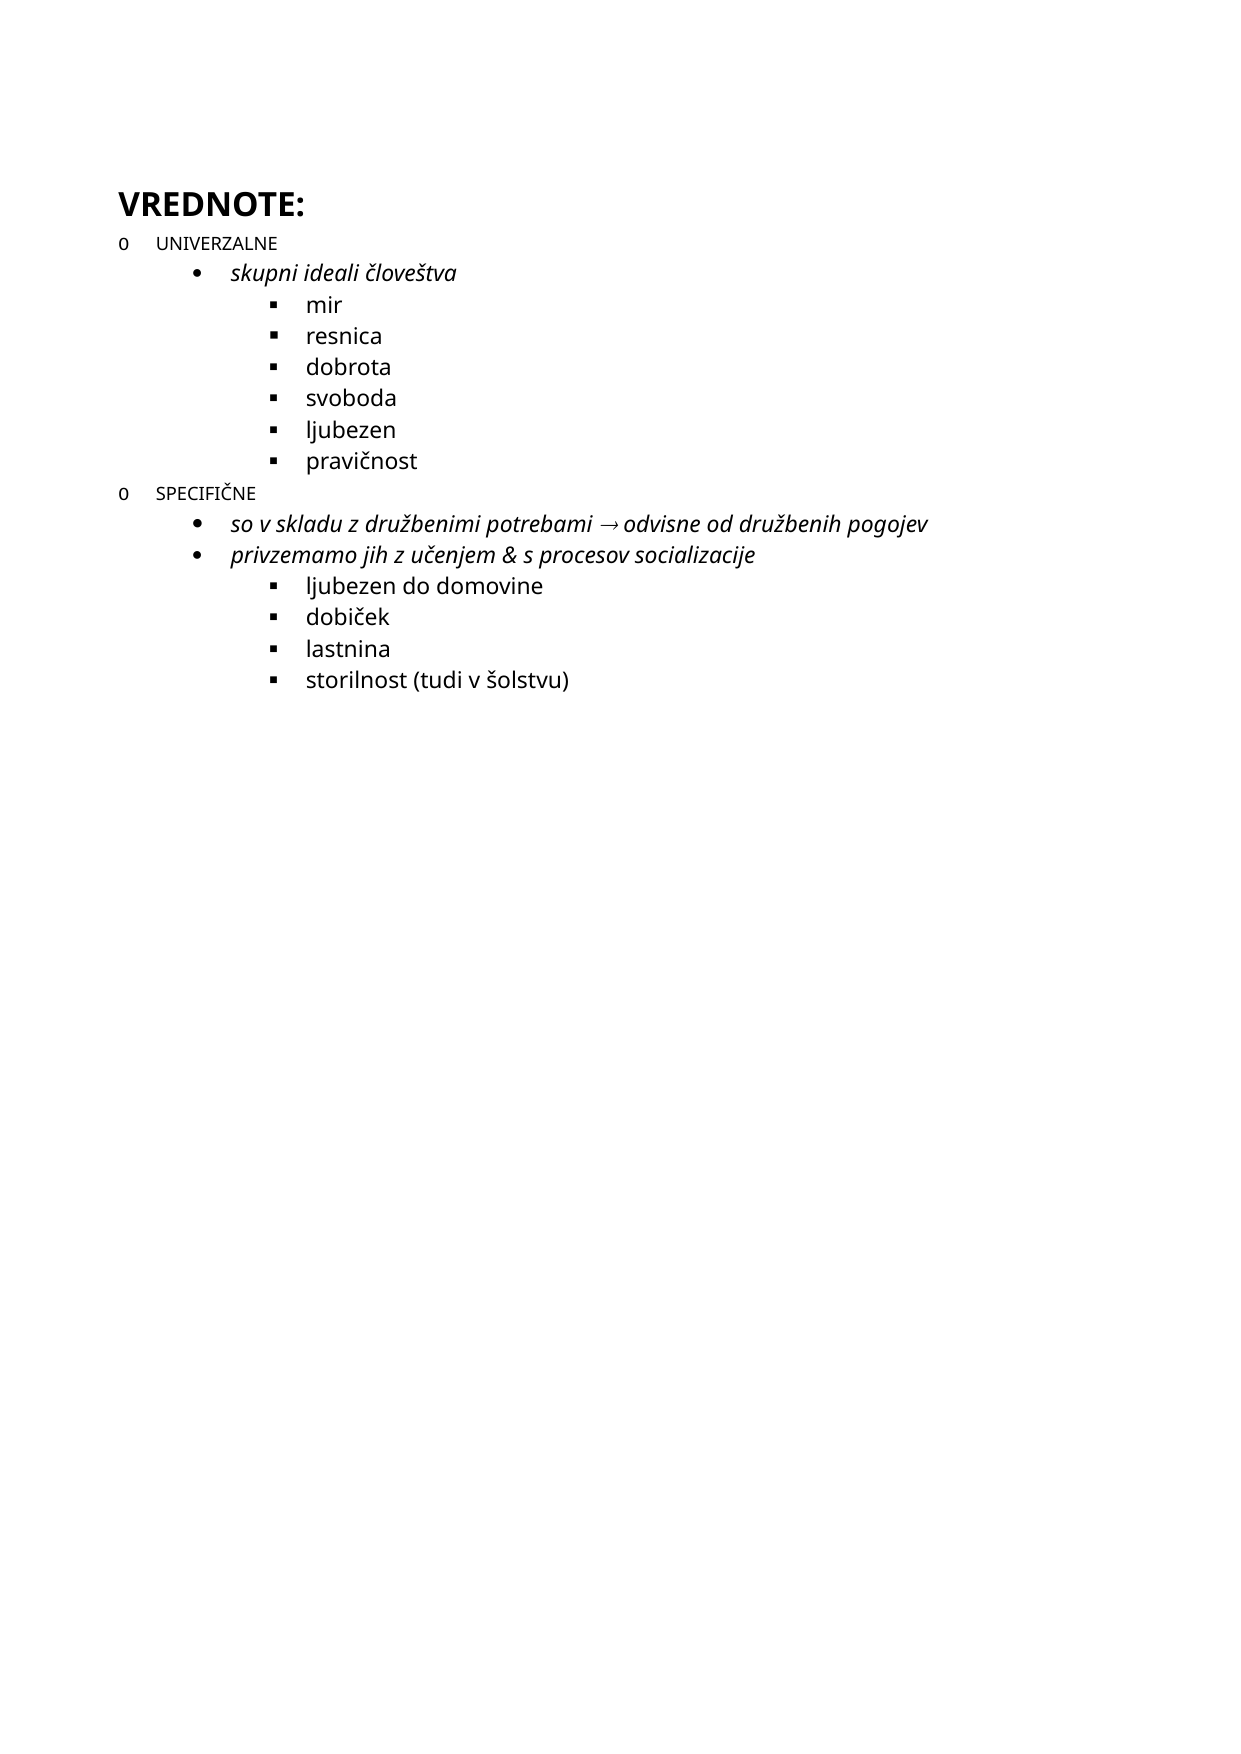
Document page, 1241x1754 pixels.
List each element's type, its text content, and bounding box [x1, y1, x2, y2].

list univerzalne [118, 226, 1122, 257]
list privzemamo jih z učenjem & s procesov socializacije [193, 539, 1122, 570]
list svoboda [268, 382, 1122, 414]
list dobiček [268, 601, 1122, 632]
list dobrota [268, 351, 1122, 382]
list mir [268, 289, 1122, 320]
list lastnina [268, 632, 1122, 664]
list so v skladu z družbenimi potrebami  odvisne od družbenih pogojev [193, 507, 1122, 539]
list ljubezen do domovine [268, 570, 1122, 601]
list specifične [118, 476, 1122, 507]
text VREDNOTE: [118, 181, 1122, 226]
list resnica [268, 320, 1122, 351]
list ljubezen [268, 414, 1122, 445]
list skupni ideali človeštva [193, 257, 1122, 289]
list storilnost (tudi v šolstvu) [268, 664, 1122, 695]
list pravičnost [268, 445, 1122, 476]
